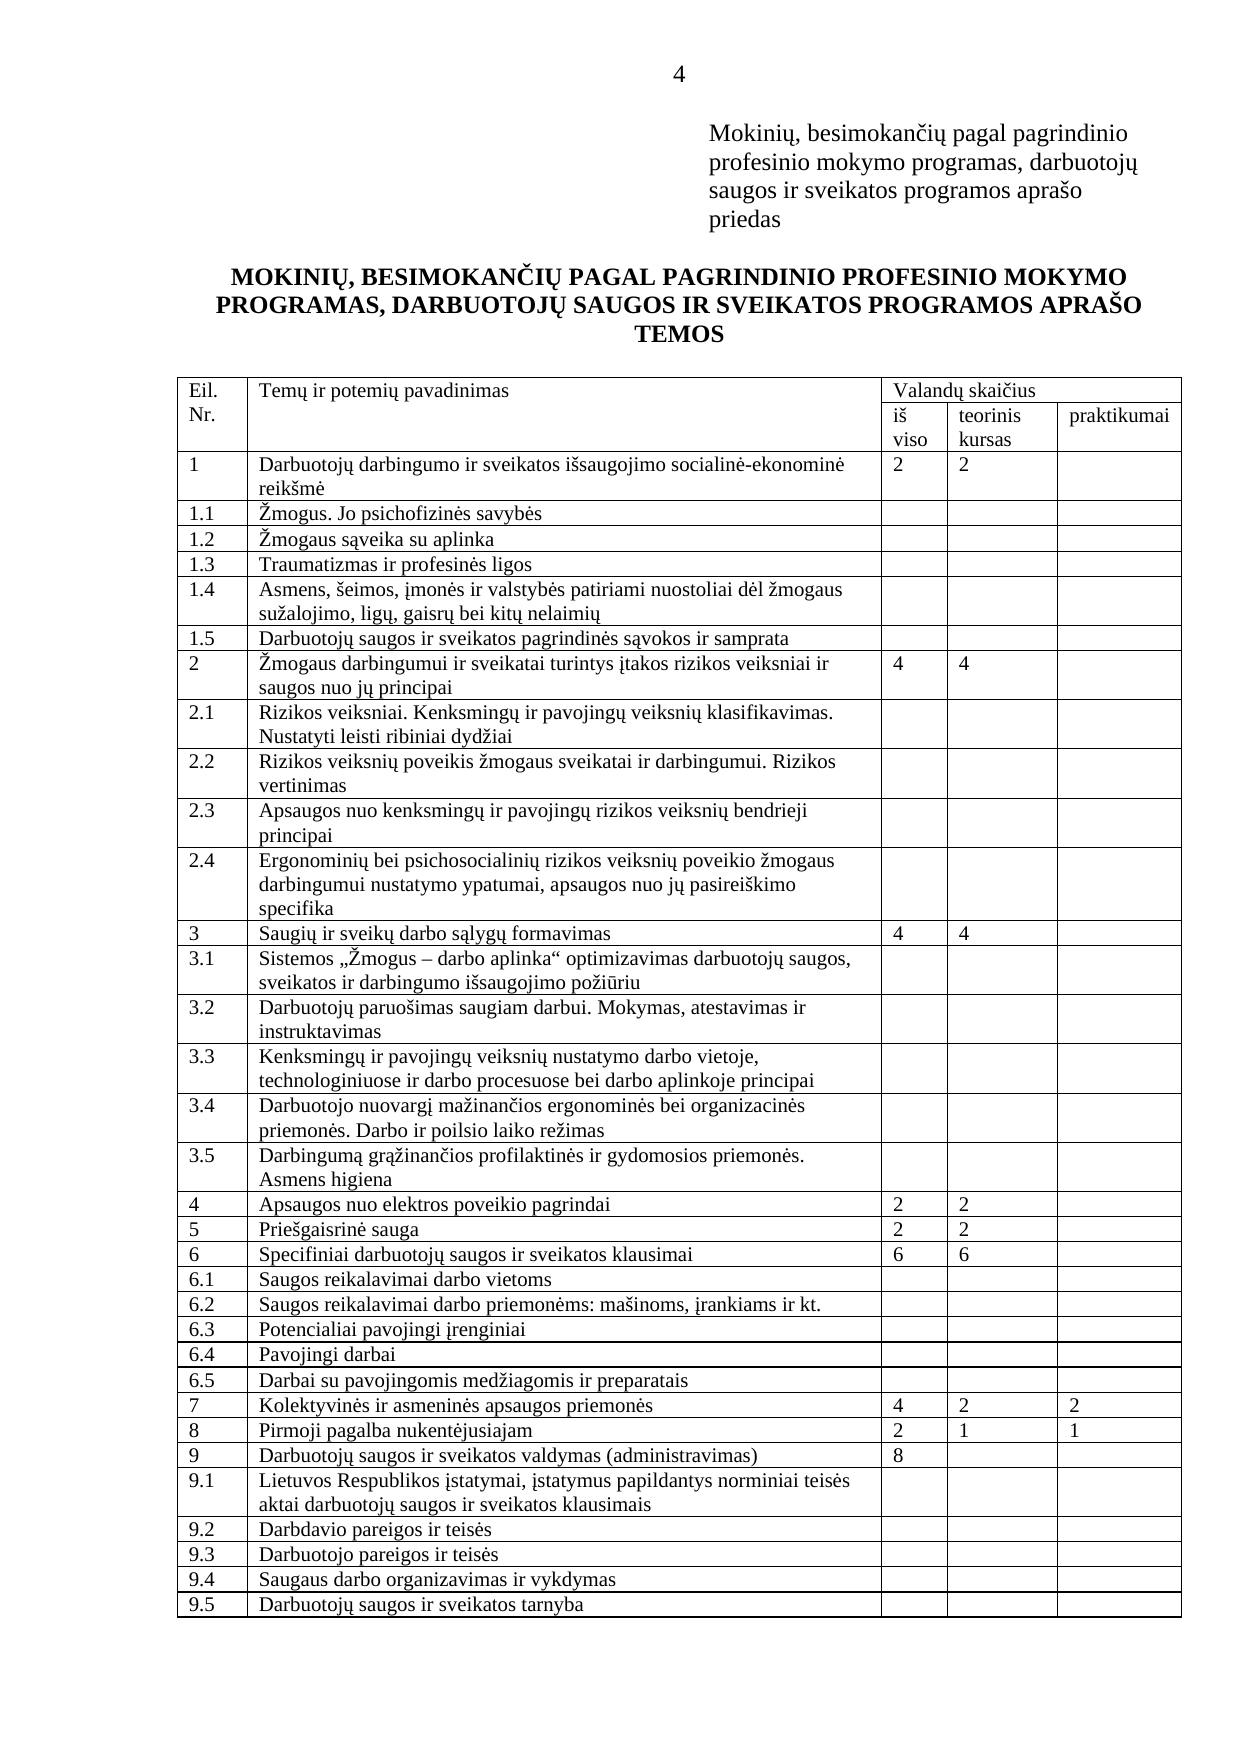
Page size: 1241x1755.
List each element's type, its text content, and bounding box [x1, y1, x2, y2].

table_cell [948, 1368, 1057, 1392]
table_cell Ergonominių bei psichosocialinių rizikos veiksnių poveikio žmogaus darbingumui nustatymo ypatumai, apsaugos nuo jų pasireiškimo specifika [248, 848, 881, 920]
table_cell [948, 848, 1057, 920]
text MOKINIŲ, BESIMOKANČIŲ PAGAL PAGRINDINIO PROFESINIO MOKYMO PROGRAMAS, DARBUOTOJŲ SAUGOS IR SVEIKATOS PROGRAMOS APRAŠO TEMOS [177, 262, 1181, 348]
table_cell [948, 1044, 1057, 1092]
table_cell [1058, 749, 1181, 797]
table_cell Saugos reikalavimai darbo priemonėms: mašinoms, įrankiams ir kt. [248, 1292, 881, 1316]
table_cell 1.4 [178, 577, 247, 625]
table_cell [948, 501, 1057, 525]
table_cell [1058, 1217, 1181, 1241]
table_cell [948, 1468, 1057, 1516]
table_cell Darbuotojų saugos ir sveikatos pagrindinės sąvokos ir samprata [248, 626, 881, 650]
table_cell [1058, 1567, 1181, 1591]
table_cell [882, 1343, 947, 1366]
table_cell [882, 577, 947, 625]
table_cell 4 [948, 921, 1057, 945]
table_cell praktikumai [1058, 403, 1181, 451]
table_cell [948, 749, 1057, 797]
table_cell [882, 848, 947, 920]
table_cell 2 [882, 1418, 947, 1442]
table_cell Kolektyvinės ir asmeninės apsaugos priemonės [248, 1393, 881, 1417]
table_cell Darbuotojų paruošimas saugiam darbui. Mokymas, atestavimas ir instruktavimas [248, 995, 881, 1043]
table_cell [1058, 452, 1181, 500]
table_cell teorinis kursas [948, 403, 1057, 451]
table_cell [948, 995, 1057, 1043]
table_cell Asmens, šeimos, įmonės ir valstybės patiriami nuostoliai dėl žmogaus sužalojimo, ligų, gaisrų bei kitų nelaimių [248, 577, 881, 625]
table_cell [1058, 626, 1181, 650]
table_cell 2 [948, 1217, 1057, 1241]
table_cell [948, 700, 1057, 748]
table_cell [948, 1593, 1057, 1616]
table_cell Darbai su pavojingomis medžiagomis ir preparatais [248, 1368, 881, 1392]
table_cell Priešgaisrinė sauga [248, 1217, 881, 1241]
table_cell 2.4 [178, 848, 247, 920]
table_cell Darbdavio pareigos ir teisės [248, 1517, 881, 1541]
table_cell [1058, 1267, 1181, 1291]
table_cell 3 [178, 921, 247, 945]
table_cell [882, 995, 947, 1043]
table_cell 8 [882, 1443, 947, 1467]
table_cell 3.2 [178, 995, 247, 1043]
table_cell Pirmoji pagalba nukentėjusiajam [248, 1418, 881, 1442]
table_cell 6.5 [178, 1368, 247, 1392]
table_cell 2.2 [178, 749, 247, 797]
table_cell [948, 1542, 1057, 1566]
table_cell 4 [882, 921, 947, 945]
table_cell 2.3 [178, 799, 247, 847]
table_cell [882, 626, 947, 650]
table_cell 8 [178, 1418, 247, 1442]
text profesinio mokymo programas, darbuotojų [177, 147, 1181, 176]
table_cell [948, 1517, 1057, 1541]
table_cell [882, 1044, 947, 1092]
table_cell [1058, 1317, 1181, 1341]
table_cell [948, 946, 1057, 994]
table_cell [882, 1292, 947, 1316]
table_cell [1058, 526, 1181, 551]
table_cell [1058, 1368, 1181, 1392]
table_cell Lietuvos Respublikos įstatymai, įstatymus papildantys norminiai teisės aktai darbuotojų saugos ir sveikatos klausimais [248, 1468, 881, 1516]
table_cell Saugaus darbo organizavimas ir vykdymas [248, 1567, 881, 1591]
table_cell 5 [178, 1217, 247, 1241]
table_cell [882, 1094, 947, 1142]
table_cell [1058, 1094, 1181, 1142]
table_cell 6 [948, 1242, 1057, 1266]
table_cell 3.3 [178, 1044, 247, 1092]
text saugos ir sveikatos programos aprašo [177, 176, 1181, 204]
table_cell [1058, 1517, 1181, 1541]
table_cell [948, 577, 1057, 625]
table_cell [1058, 1192, 1181, 1216]
table_cell Sistemos „Žmogus – darbo aplinka“ optimizavimas darbuotojų saugos, sveikatos ir darbingumo išsaugojimo požiūriu [248, 946, 881, 994]
table_cell Saugos reikalavimai darbo vietoms [248, 1267, 881, 1291]
table_cell [882, 1567, 947, 1591]
table_cell [882, 946, 947, 994]
table_cell Žmogus. Jo psichofizinės savybės [248, 501, 881, 525]
table_cell Kenksmingų ir pavojingų veiksnių nustatymo darbo vietoje, technologiniuose ir darbo procesuose bei darbo aplinkoje principai [248, 1044, 881, 1092]
table_cell Specifiniai darbuotojų saugos ir sveikatos klausimai [248, 1242, 881, 1266]
table_cell 1.5 [178, 626, 247, 650]
table_header Temų ir potemių pavadinimas [248, 378, 881, 451]
table_cell 9.4 [178, 1567, 247, 1591]
table_cell [882, 799, 947, 847]
table_cell 1.1 [178, 501, 247, 525]
table_cell [948, 1443, 1057, 1467]
table_cell 6.3 [178, 1317, 247, 1341]
table_cell Pavojingi darbai [248, 1343, 881, 1366]
table_cell 9.1 [178, 1468, 247, 1516]
table_cell Traumatizmas ir profesinės ligos [248, 552, 881, 576]
table_cell 3.4 [178, 1094, 247, 1142]
table_cell Rizikos veiksniai. Kenksmingų ir pavojingų veiksnių klasifikavimas. Nustatyti leisti ribiniai dydžiai [248, 700, 881, 748]
table_cell Apsaugos nuo elektros poveikio pagrindai [248, 1192, 881, 1216]
table_cell [1058, 995, 1181, 1043]
table_cell [1058, 1292, 1181, 1316]
table_cell 1.3 [178, 552, 247, 576]
table_cell [1058, 1143, 1181, 1191]
table_cell [882, 1317, 947, 1341]
table_cell Darbuotojo nuovargį mažinančios ergonominės bei organizacinės priemonės. Darbo ir poilsio laiko režimas [248, 1094, 881, 1142]
table_cell [1058, 799, 1181, 847]
table_cell 9.3 [178, 1542, 247, 1566]
table_cell 2 [948, 1192, 1057, 1216]
table_cell 9.2 [178, 1517, 247, 1541]
table_cell [1058, 946, 1181, 994]
table_cell [948, 1292, 1057, 1316]
table_cell 6.4 [178, 1343, 247, 1366]
table_cell 1 [1058, 1418, 1181, 1442]
table_cell 6 [882, 1242, 947, 1266]
table_cell [882, 1468, 947, 1516]
table_cell [1058, 1443, 1181, 1467]
table_cell [882, 700, 947, 748]
table_cell Darbingumą grąžinančios profilaktinės ir gydomosios priemonės. Asmens higiena [248, 1143, 881, 1191]
table_cell 2.1 [178, 700, 247, 748]
table_cell [1058, 700, 1181, 748]
table_cell Darbuotojo pareigos ir teisės [248, 1542, 881, 1566]
table_cell [1058, 1044, 1181, 1092]
table_cell Darbuotojų darbingumo ir sveikatos išsaugojimo socialinė-ekonominė reikšmė [248, 452, 881, 500]
table_cell 1.2 [178, 526, 247, 551]
table_cell 1 [178, 452, 247, 500]
table_cell [948, 626, 1057, 650]
table_cell [1058, 501, 1181, 525]
table_cell 3.5 [178, 1143, 247, 1191]
table_cell [1058, 577, 1181, 625]
table_cell Potencialiai pavojingi įrenginiai [248, 1317, 881, 1341]
table_cell 2 [1058, 1393, 1181, 1417]
table_cell [1058, 1542, 1181, 1566]
table_cell 2 [882, 1217, 947, 1241]
table_cell [948, 526, 1057, 551]
table_cell 7 [178, 1393, 247, 1417]
table_cell 2 [882, 452, 947, 500]
table_cell Saugių ir sveikų darbo sąlygų formavimas [248, 921, 881, 945]
table_cell [882, 749, 947, 797]
table_cell [1058, 651, 1181, 699]
table_cell 9.5 [178, 1593, 247, 1616]
table_cell [882, 1593, 947, 1616]
table_cell [882, 552, 947, 576]
table_cell [948, 1317, 1057, 1341]
table_cell [882, 1542, 947, 1566]
table_cell 4 [882, 651, 947, 699]
table_cell [1058, 1242, 1181, 1266]
table_cell [948, 799, 1057, 847]
table_cell [1058, 848, 1181, 920]
table_cell 6.2 [178, 1292, 247, 1316]
text Mokinių, besimokančių pagal pagrindinio [709, 118, 1181, 147]
table_cell 4 [882, 1393, 947, 1417]
table_header Valandų skaičius [882, 378, 1181, 402]
table_header Eil. Nr. [178, 378, 247, 451]
table_cell 4 [178, 1192, 247, 1216]
table_cell 4 [948, 651, 1057, 699]
table_cell 2 [948, 452, 1057, 500]
table_cell [1058, 1343, 1181, 1366]
table_cell [1058, 1468, 1181, 1516]
table_cell [948, 1094, 1057, 1142]
table_cell [882, 1517, 947, 1541]
table_cell 6 [178, 1242, 247, 1266]
table_cell 3.1 [178, 946, 247, 994]
table_cell [948, 1267, 1057, 1291]
table_cell Darbuotojų saugos ir sveikatos tarnyba [248, 1593, 881, 1616]
table_cell 9 [178, 1443, 247, 1467]
table_cell [1058, 552, 1181, 576]
table_cell [948, 552, 1057, 576]
table_cell Žmogaus sąveika su aplinka [248, 526, 881, 551]
table_cell [948, 1567, 1057, 1591]
table_cell Darbuotojų saugos ir sveikatos valdymas (administravimas) [248, 1443, 881, 1467]
table_cell [948, 1343, 1057, 1366]
table_cell [1058, 921, 1181, 945]
table_cell Apsaugos nuo kenksmingų ir pavojingų rizikos veiksnių bendrieji principai [248, 799, 881, 847]
table_cell Rizikos veiksnių poveikis žmogaus sveikatai ir darbingumui. Rizikos vertinimas [248, 749, 881, 797]
table_cell [882, 501, 947, 525]
table_cell Žmogaus darbingumui ir sveikatai turintys įtakos rizikos veiksniai ir saugos nuo jų principai [248, 651, 881, 699]
table_cell [882, 1267, 947, 1291]
table_cell 1 [948, 1418, 1057, 1442]
table_cell 2 [178, 651, 247, 699]
table_cell 2 [882, 1192, 947, 1216]
table_cell [882, 1143, 947, 1191]
table_cell 6.1 [178, 1267, 247, 1291]
text priedas [177, 204, 1181, 233]
table_cell iš viso [882, 403, 947, 451]
table_cell [948, 1143, 1057, 1191]
table_cell [882, 1368, 947, 1392]
table_cell [1058, 1593, 1181, 1616]
table_cell 2 [948, 1393, 1057, 1417]
table_cell [882, 526, 947, 551]
